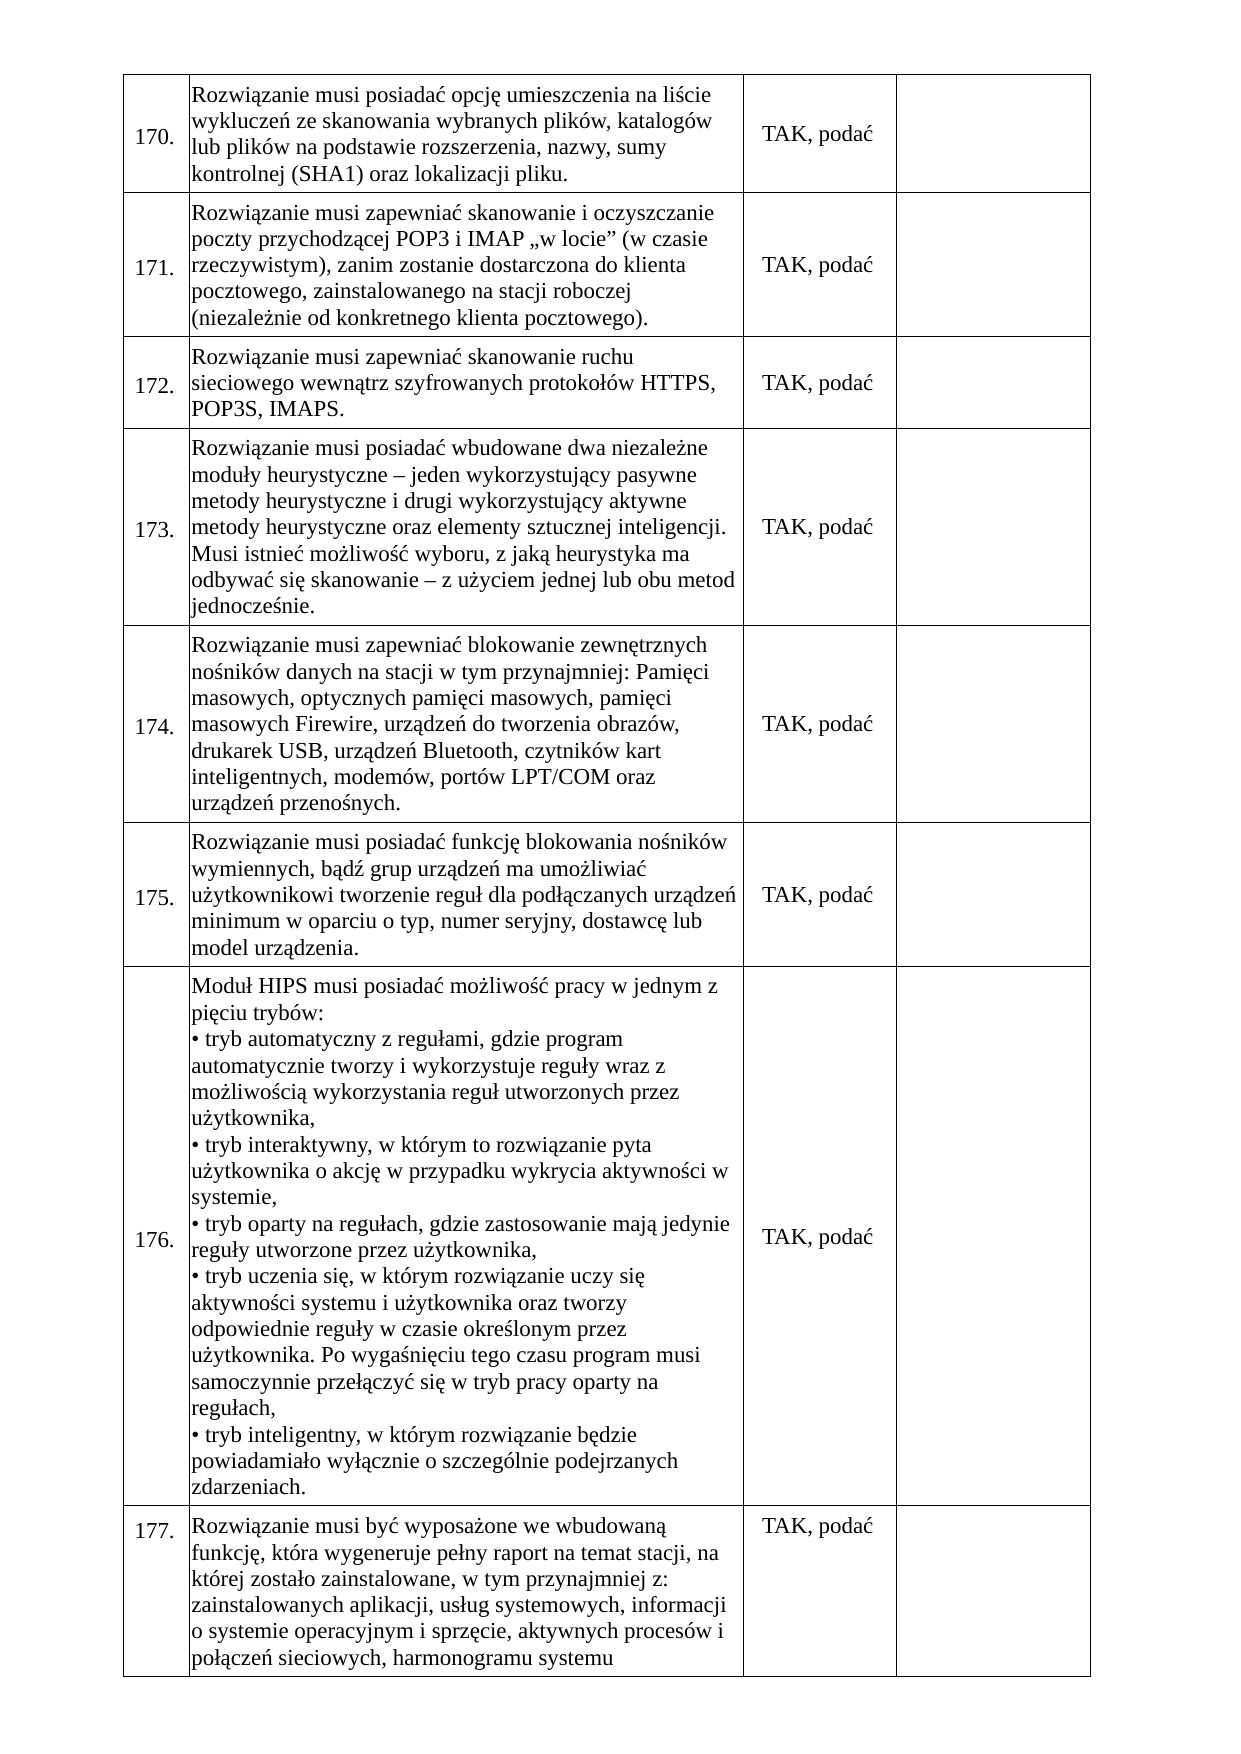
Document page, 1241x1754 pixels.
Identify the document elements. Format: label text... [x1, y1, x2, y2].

table_cell [897, 193, 1090, 336]
table_cell Rozwiązanie musi posiadać funkcję blokowania nośników wymiennych, bądź grup urządzeń ma umożliwiać użytkownikowi tworzenie reguł dla podłączanych urządzeń minimum w oparciu o typ, numer seryjny, dostawcę lub model urządzenia. [190, 823, 743, 966]
table_cell Rozwiązanie musi posiadać wbudowane dwa niezależne moduły heurystyczne – jeden wykorzystujący pasywne metody heurystyczne i drugi wykorzystujący aktywne metody heurystyczne oraz elementy sztucznej inteligencji. Musi istnieć możliwość wyboru, z jaką heurystyka ma odbywać się skanowanie – z użyciem jednej lub obu metod jednocześnie. [190, 429, 743, 624]
table_cell TAK, podać [744, 967, 896, 1505]
table_cell Rozwiązanie musi posiadać opcję umieszczenia na liście wykluczeń ze skanowania wybranych plików, katalogów lub plików na podstawie rozszerzenia, nazwy, sumy kontrolnej (SHA1) oraz lokalizacji pliku. [190, 75, 743, 192]
table_cell [897, 429, 1090, 624]
table_cell 177. [124, 1506, 189, 1676]
table_cell [897, 1506, 1090, 1676]
table_cell [897, 75, 1090, 192]
table_cell 174. [124, 626, 189, 822]
table_cell Rozwiązanie musi zapewniać blokowanie zewnętrznych nośników danych na stacji w tym przynajmniej: Pamięci masowych, optycznych pamięci masowych, pamięci masowych Firewire, urządzeń do tworzenia obrazów, drukarek USB, urządzeń Bluetooth, czytników kart inteligentnych, modemów, portów LPT/COM oraz urządzeń przenośnych. [190, 626, 743, 822]
table_cell 171. [124, 193, 189, 336]
table_cell TAK, podać [744, 1506, 896, 1676]
table_cell [897, 626, 1090, 822]
table_cell TAK, podać [744, 193, 896, 336]
table_cell 172. [124, 337, 189, 428]
table_cell TAK, podać [744, 429, 896, 624]
table_cell 175. [124, 823, 189, 966]
table_cell TAK, podać [744, 75, 896, 192]
table_cell TAK, podać [744, 823, 896, 966]
table_cell Rozwiązanie musi zapewniać skanowanie i oczyszczanie poczty przychodzącej POP3 i IMAP „w locie” (w czasie rzeczywistym), zanim zostanie dostarczona do klienta pocztowego, zainstalowanego na stacji roboczej (niezależnie od konkretnego klienta pocztowego). [190, 193, 743, 336]
table_cell 173. [124, 429, 189, 624]
table_cell [897, 823, 1090, 966]
table_cell Rozwiązanie musi zapewniać skanowanie ruchu sieciowego wewnątrz szyfrowanych protokołów HTTPS, POP3S, IMAPS. [190, 337, 743, 428]
table_cell [897, 337, 1090, 428]
table_cell 170. [124, 75, 189, 192]
table_cell [897, 967, 1090, 1505]
table_cell TAK, podać [744, 337, 896, 428]
table_cell Moduł HIPS musi posiadać możliwość pracy w jednym z pięciu trybów: • tryb automatyczny z regułami, gdzie program automatycznie tworzy i wykorzystuje reguły wraz z możliwością wykorzystania reguł utworzonych przez użytkownika, • tryb interaktywny, w którym to rozwiązanie pyta użytkownika o akcję w przypadku wykrycia aktywności w systemie, • tryb oparty na regułach, gdzie zastosowanie mają jedynie reguły utworzone przez użytkownika, • tryb uczenia się, w którym rozwiązanie uczy się aktywności systemu i użytkownika oraz tworzy odpowiednie reguły w czasie określonym przez użytkownika. Po wygaśnięciu tego czasu program musi samoczynnie przełączyć się w tryb pracy oparty na regułach, • tryb inteligentny, w którym rozwiązanie będzie powiadamiało wyłącznie o szczególnie podejrzanych zdarzeniach. [190, 967, 743, 1505]
table_cell TAK, podać [744, 626, 896, 822]
table_cell 176. [124, 967, 189, 1505]
table_cell Rozwiązanie musi być wyposażone we wbudowaną funkcję, która wygeneruje pełny raport na temat stacji, na której zostało zainstalowane, w tym przynajmniej z: zainstalowanych aplikacji, usług systemowych, informacji o systemie operacyjnym i sprzęcie, aktywnych procesów i połączeń sieciowych, harmonogramu systemu [190, 1506, 743, 1676]
